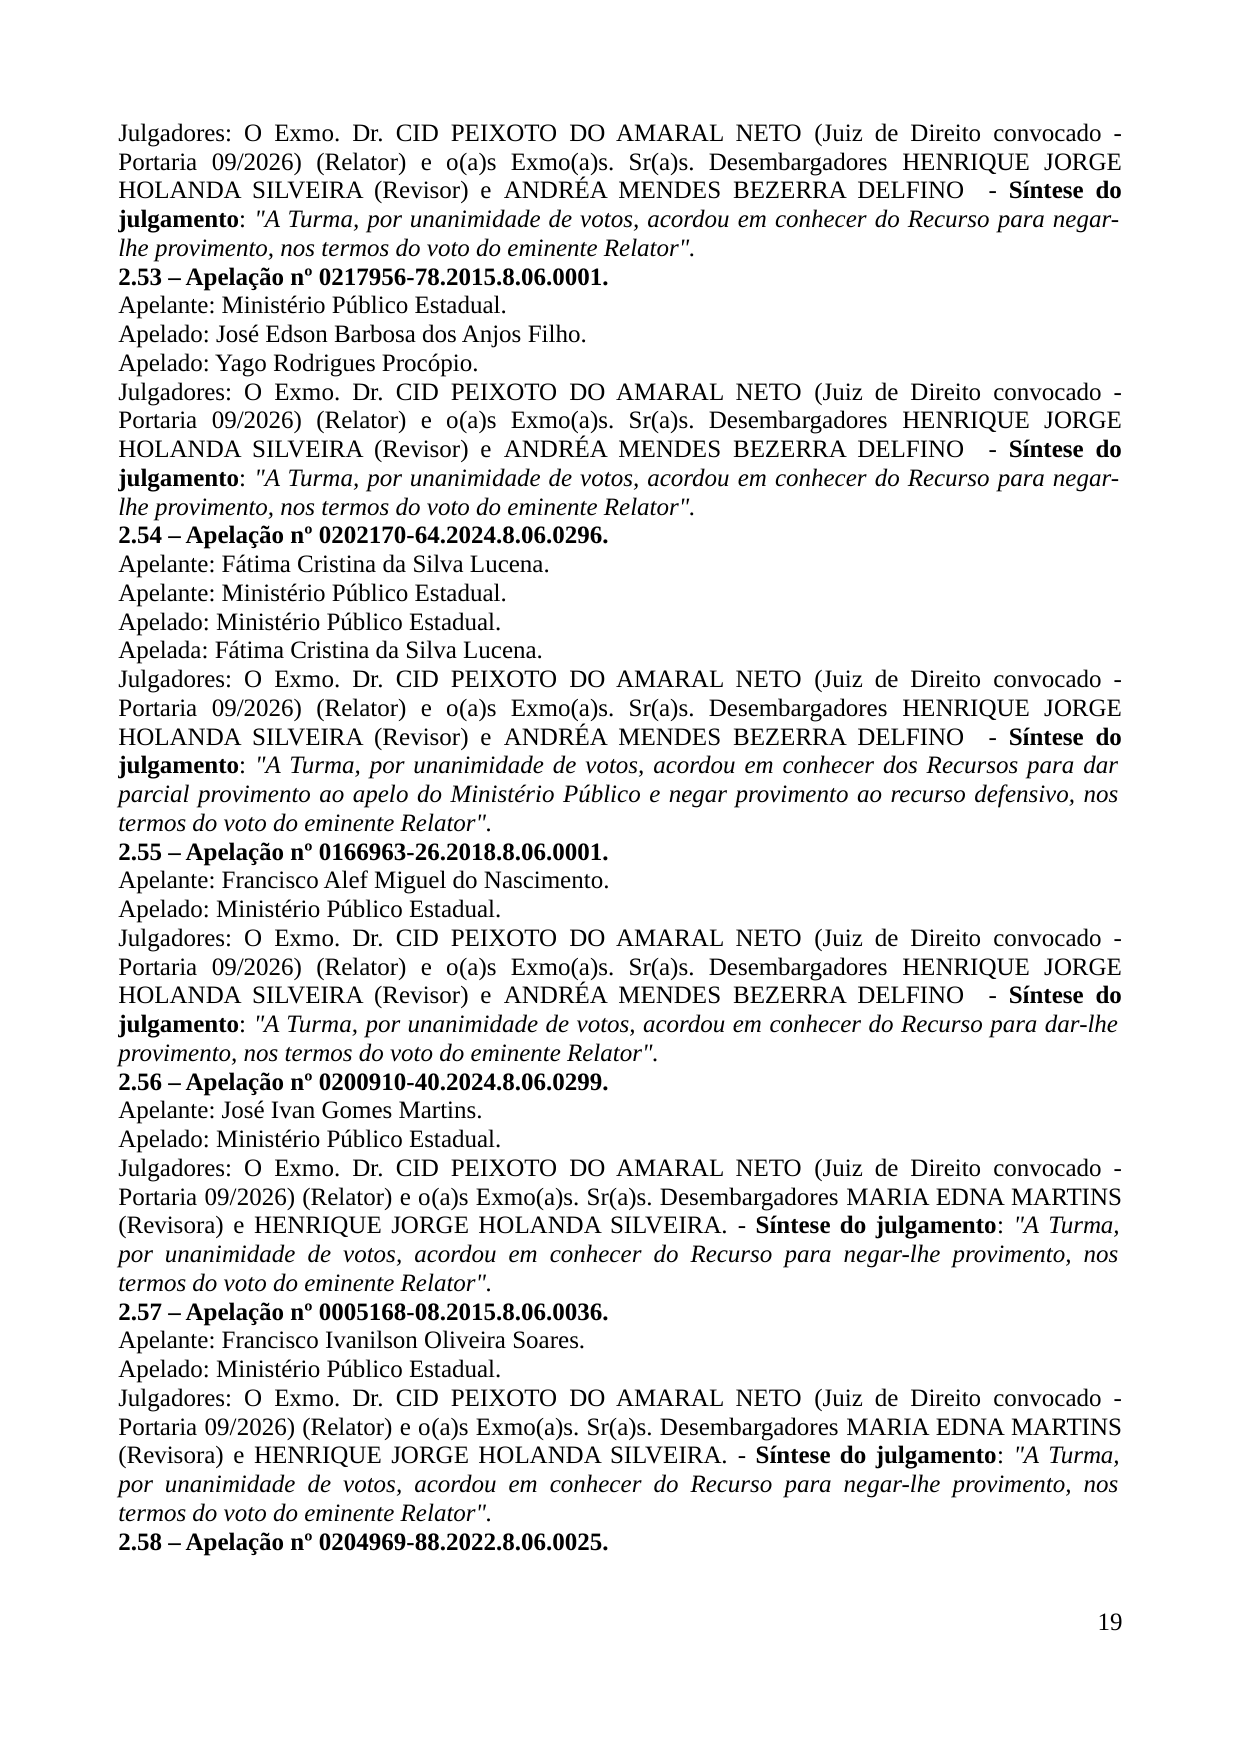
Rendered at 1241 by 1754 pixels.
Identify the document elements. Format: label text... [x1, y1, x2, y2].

text Julgadores: O Exmo. Dr. CID PEIXOTO DO AMARAL NETO (Juiz de Direito convocado - Portaria 09/2026) (Relator) e o(a)s Exmo(a)s. Sr(a)s. Desembargadores MARIA EDNA MARTINS (Revisora) e HENRIQUE JORGE HOLANDA SILVEIRA. - Síntese do julgamento: "A Turma, por unanimidade de votos, acordou em conhecer do Recurso para negar-lhe provimento, nos termos do voto do eminente Relator". [118, 1153, 1122, 1297]
text Apelado: Ministério Público Estadual. [118, 894, 1122, 923]
text Apelante: Francisco Alef Miguel do Nascimento. [118, 866, 1122, 894]
text Apelante: Francisco Ivanilson Oliveira Soares. [118, 1326, 1122, 1354]
text Julgadores: O Exmo. Dr. CID PEIXOTO DO AMARAL NETO (Juiz de Direito convocado - Portaria 09/2026) (Relator) e o(a)s Exmo(a)s. Sr(a)s. Desembargadores HENRIQUE JORGE HOLANDA SILVEIRA (Revisor) e ANDRÉA MENDES BEZERRA DELFINO - Síntese do julgamento: "A Turma, por unanimidade de votos, acordou em conhecer do Recurso para negar-lhe provimento, nos termos do voto do eminente Relator". [118, 377, 1122, 521]
text Apelada: Fátima Cristina da Silva Lucena. [118, 636, 1122, 664]
text 2.57 – Apelação nº 0005168-08.2015.8.06.0036. [118, 1297, 1122, 1326]
text Julgadores: O Exmo. Dr. CID PEIXOTO DO AMARAL NETO (Juiz de Direito convocado - Portaria 09/2026) (Relator) e o(a)s Exmo(a)s. Sr(a)s. Desembargadores HENRIQUE JORGE HOLANDA SILVEIRA (Revisor) e ANDRÉA MENDES BEZERRA DELFINO - Síntese do julgamento: "A Turma, por unanimidade de votos, acordou em conhecer do Recurso para dar-lhe provimento, nos termos do voto do eminente Relator". [118, 923, 1122, 1067]
text Apelado: Ministério Público Estadual. [118, 1124, 1122, 1153]
text 2.53 – Apelação nº 0217956-78.2015.8.06.0001. [118, 262, 1122, 291]
text 2.58 – Apelação nº 0204969-88.2022.8.06.0025. [118, 1527, 1122, 1556]
text Apelante: Fátima Cristina da Silva Lucena. [118, 549, 1122, 578]
text Apelante: Ministério Público Estadual. [118, 291, 1122, 319]
text Apelante: Ministério Público Estadual. [118, 578, 1122, 607]
text Apelado: Ministério Público Estadual. [118, 1354, 1122, 1383]
text 2.55 – Apelação nº 0166963-26.2018.8.06.0001. [118, 837, 1122, 866]
text Julgadores: O Exmo. Dr. CID PEIXOTO DO AMARAL NETO (Juiz de Direito convocado - Portaria 09/2026) (Relator) e o(a)s Exmo(a)s. Sr(a)s. Desembargadores HENRIQUE JORGE HOLANDA SILVEIRA (Revisor) e ANDRÉA MENDES BEZERRA DELFINO - Síntese do julgamento: "A Turma, por unanimidade de votos, acordou em conhecer dos Recursos para dar parcial provimento ao apelo do Ministério Público e negar provimento ao recurso defensivo, nos termos do voto do eminente Relator". [118, 664, 1122, 837]
text Apelante: José Ivan Gomes Martins. [118, 1096, 1122, 1124]
text Julgadores: O Exmo. Dr. CID PEIXOTO DO AMARAL NETO (Juiz de Direito convocado - Portaria 09/2026) (Relator) e o(a)s Exmo(a)s. Sr(a)s. Desembargadores HENRIQUE JORGE HOLANDA SILVEIRA (Revisor) e ANDRÉA MENDES BEZERRA DELFINO - Síntese do julgamento: "A Turma, por unanimidade de votos, acordou em conhecer do Recurso para negar-lhe provimento, nos termos do voto do eminente Relator". [118, 118, 1122, 262]
text Apelado: José Edson Barbosa dos Anjos Filho. [118, 319, 1122, 348]
text Apelado: Ministério Público Estadual. [118, 607, 1122, 636]
text 2.56 – Apelação nº 0200910-40.2024.8.06.0299. [118, 1067, 1122, 1096]
text Apelado: Yago Rodrigues Procópio. [118, 348, 1122, 377]
text 2.54 – Apelação nº 0202170-64.2024.8.06.0296. [118, 521, 1122, 549]
text Julgadores: O Exmo. Dr. CID PEIXOTO DO AMARAL NETO (Juiz de Direito convocado - Portaria 09/2026) (Relator) e o(a)s Exmo(a)s. Sr(a)s. Desembargadores MARIA EDNA MARTINS (Revisora) e HENRIQUE JORGE HOLANDA SILVEIRA. - Síntese do julgamento: "A Turma, por unanimidade de votos, acordou em conhecer do Recurso para negar-lhe provimento, nos termos do voto do eminente Relator". [118, 1383, 1122, 1527]
